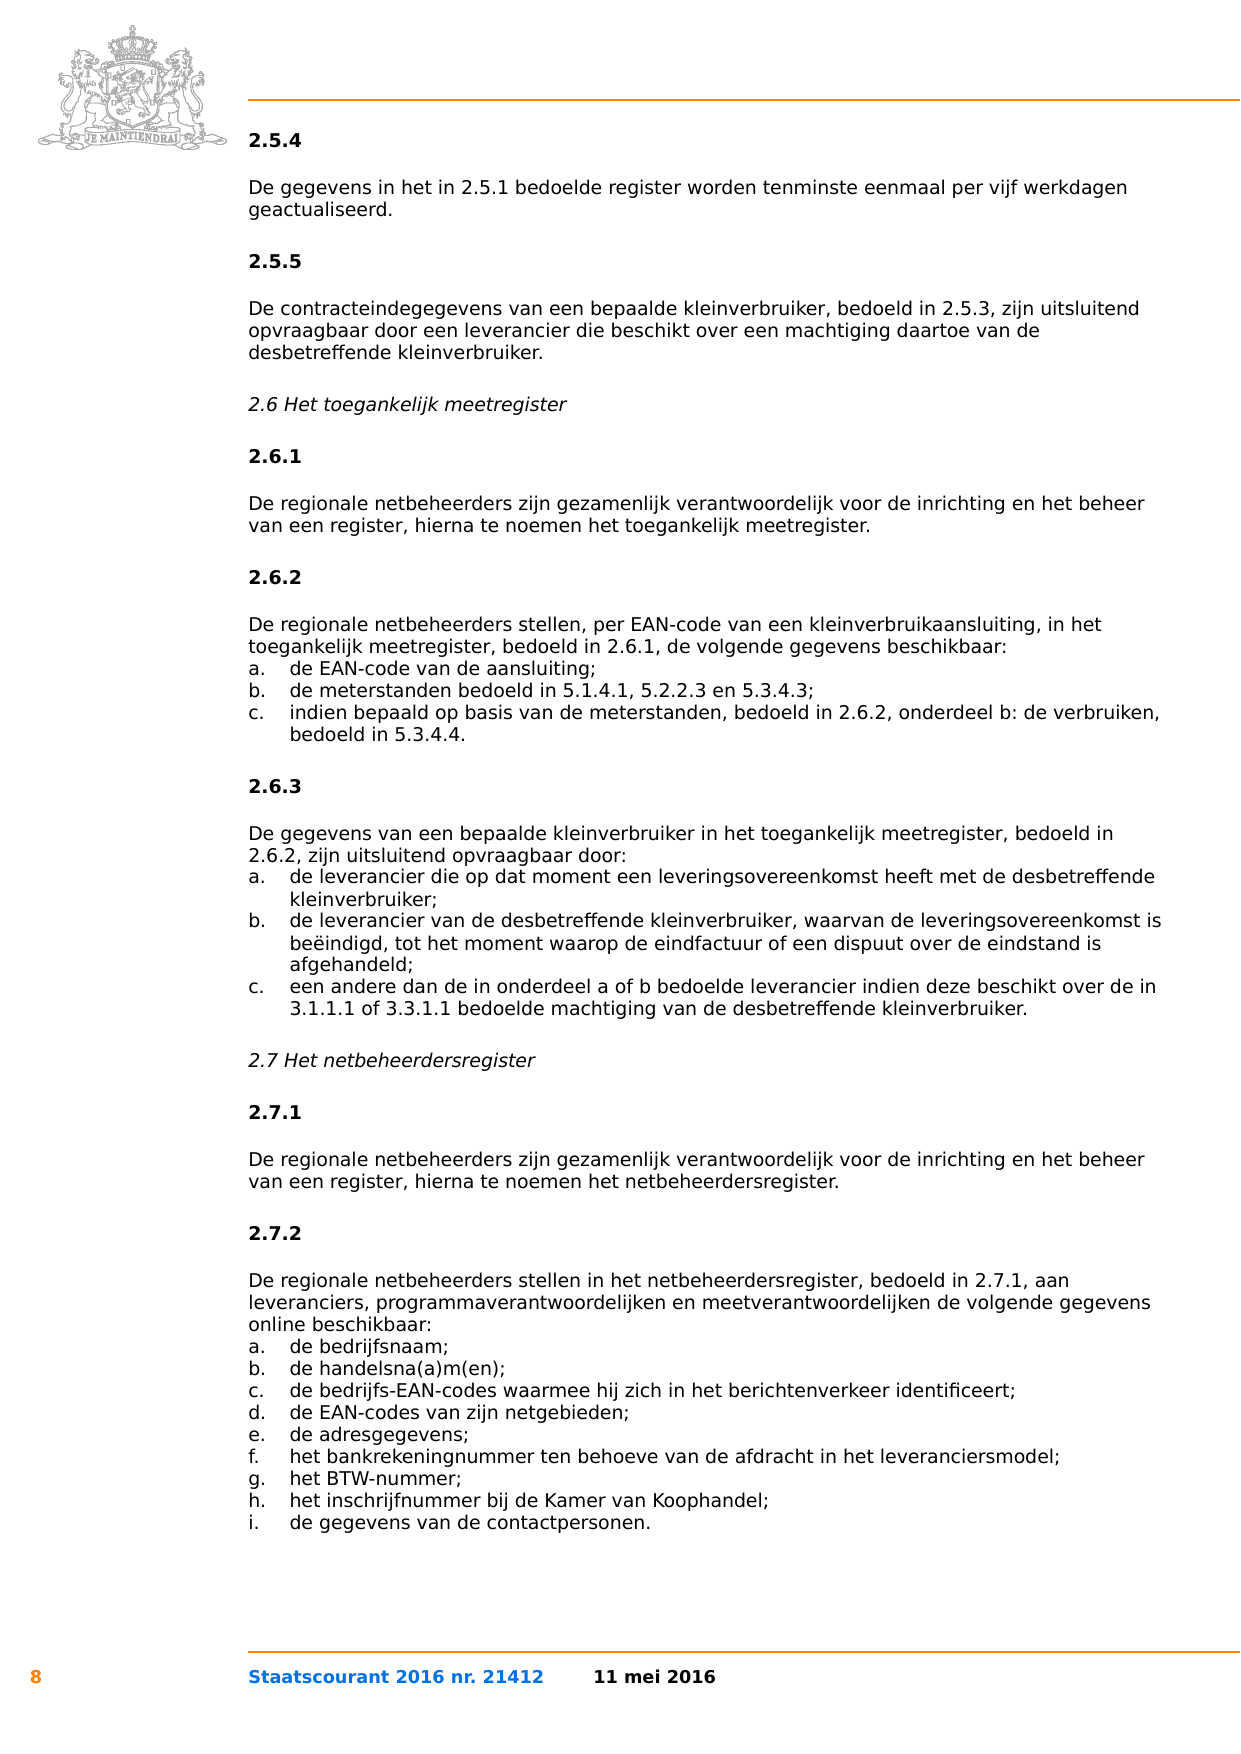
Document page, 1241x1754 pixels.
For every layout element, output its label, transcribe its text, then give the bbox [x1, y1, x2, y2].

text b. de handelsna(a)m(en); [248, 1358, 1163, 1380]
text De contracteindegegevens van een bepaalde kleinverbruiker, bedoeld in 2.5.3, zijn uitsluitend opvraagbaar door een leverancier die beschikt over een machtiging daartoe van de desbetreffende kleinverbruiker. [248, 298, 1163, 364]
subtitle 2.6.1 [248, 446, 1163, 468]
text a. de leverancier die op dat moment een leveringsovereenkomst heeft met de desbetreffende kleinverbruiker; [248, 866, 1163, 910]
text De gegevens in het in 2.5.1 bedoelde register worden tenminste eenmaal per vijf werkdagen geactualiseerd. [248, 177, 1163, 221]
subtitle 2.5.4 [248, 130, 1163, 152]
subtitle 2.6.3 [248, 776, 1163, 797]
text g. het BTW-nummer; [248, 1468, 1163, 1490]
subtitle 2.6 Het toegankelijk meetregister [248, 394, 1163, 416]
subtitle 2.7.2 [248, 1223, 1163, 1245]
subtitle 2.7 Het netbeheerdersregister [248, 1050, 1163, 1072]
text De regionale netbeheerders zijn gezamenlijk verantwoordelijk voor de inrichting en het beheer van een register, hierna te noemen het netbeheerdersregister. [248, 1149, 1163, 1193]
text i. de gegevens van de contactpersonen. [248, 1512, 1163, 1534]
text f. het bankrekeningnummer ten behoeve van de afdracht in het leveranciersmodel; [248, 1446, 1163, 1468]
text De regionale netbeheerders zijn gezamenlijk verantwoordelijk voor de inrichting en het beheer van een register, hierna te noemen het toegankelijk meetregister. [248, 493, 1163, 537]
text b. de leverancier van de desbetreffende kleinverbruiker, waarvan de leveringsovereenkomst is beëindigd, tot het moment waarop de eindfactuur of een dispuut over de eindstand is afgehandeld; [248, 910, 1163, 976]
text d. de EAN-codes van zijn netgebieden; [248, 1402, 1163, 1424]
picture [38, 25, 227, 150]
text c. de bedrijfs-EAN-codes waarmee hij zich in het berichtenverkeer identificeert; [248, 1380, 1163, 1402]
text a. de EAN-code van de aansluiting; [248, 658, 1163, 679]
text De gegevens van een bepaalde kleinverbruiker in het toegankelijk meetregister, bedoeld in 2.6.2, zijn uitsluitend opvraagbaar door: [248, 822, 1163, 866]
text De regionale netbeheerders stellen, per EAN-code van een kleinverbruikaansluiting, in het toegankelijk meetregister, bedoeld in 2.6.1, de volgende gegevens beschikbaar: [248, 614, 1163, 658]
subtitle 2.7.1 [248, 1102, 1163, 1124]
text c. indien bepaald op basis van de meterstanden, bedoeld in 2.6.2, onderdeel b: de verbruiken, bedoeld in 5.3.4.4. [248, 702, 1163, 746]
text b. de meterstanden bedoeld in 5.1.4.1, 5.2.2.3 en 5.3.4.3; [248, 679, 1163, 702]
subtitle 2.5.5 [248, 251, 1163, 273]
text c. een andere dan de in onderdeel a of b bedoelde leverancier indien deze beschikt over de in 3.1.1.1 of 3.3.1.1 bedoelde machtiging van de desbetreffende kleinverbruiker. [248, 976, 1163, 1020]
text a. de bedrijfsnaam; [248, 1336, 1163, 1358]
text h. het inschrijfnummer bij de Kamer van Koophandel; [248, 1490, 1163, 1512]
subtitle 2.6.2 [248, 567, 1163, 589]
text e. de adresgegevens; [248, 1424, 1163, 1446]
text De regionale netbeheerders stellen in het netbeheerdersregister, bedoeld in 2.7.1, aan leveranciers, programmaverantwoordelijken en meetverantwoordelijken de volgende gegevens online beschikbaar: [248, 1270, 1163, 1336]
